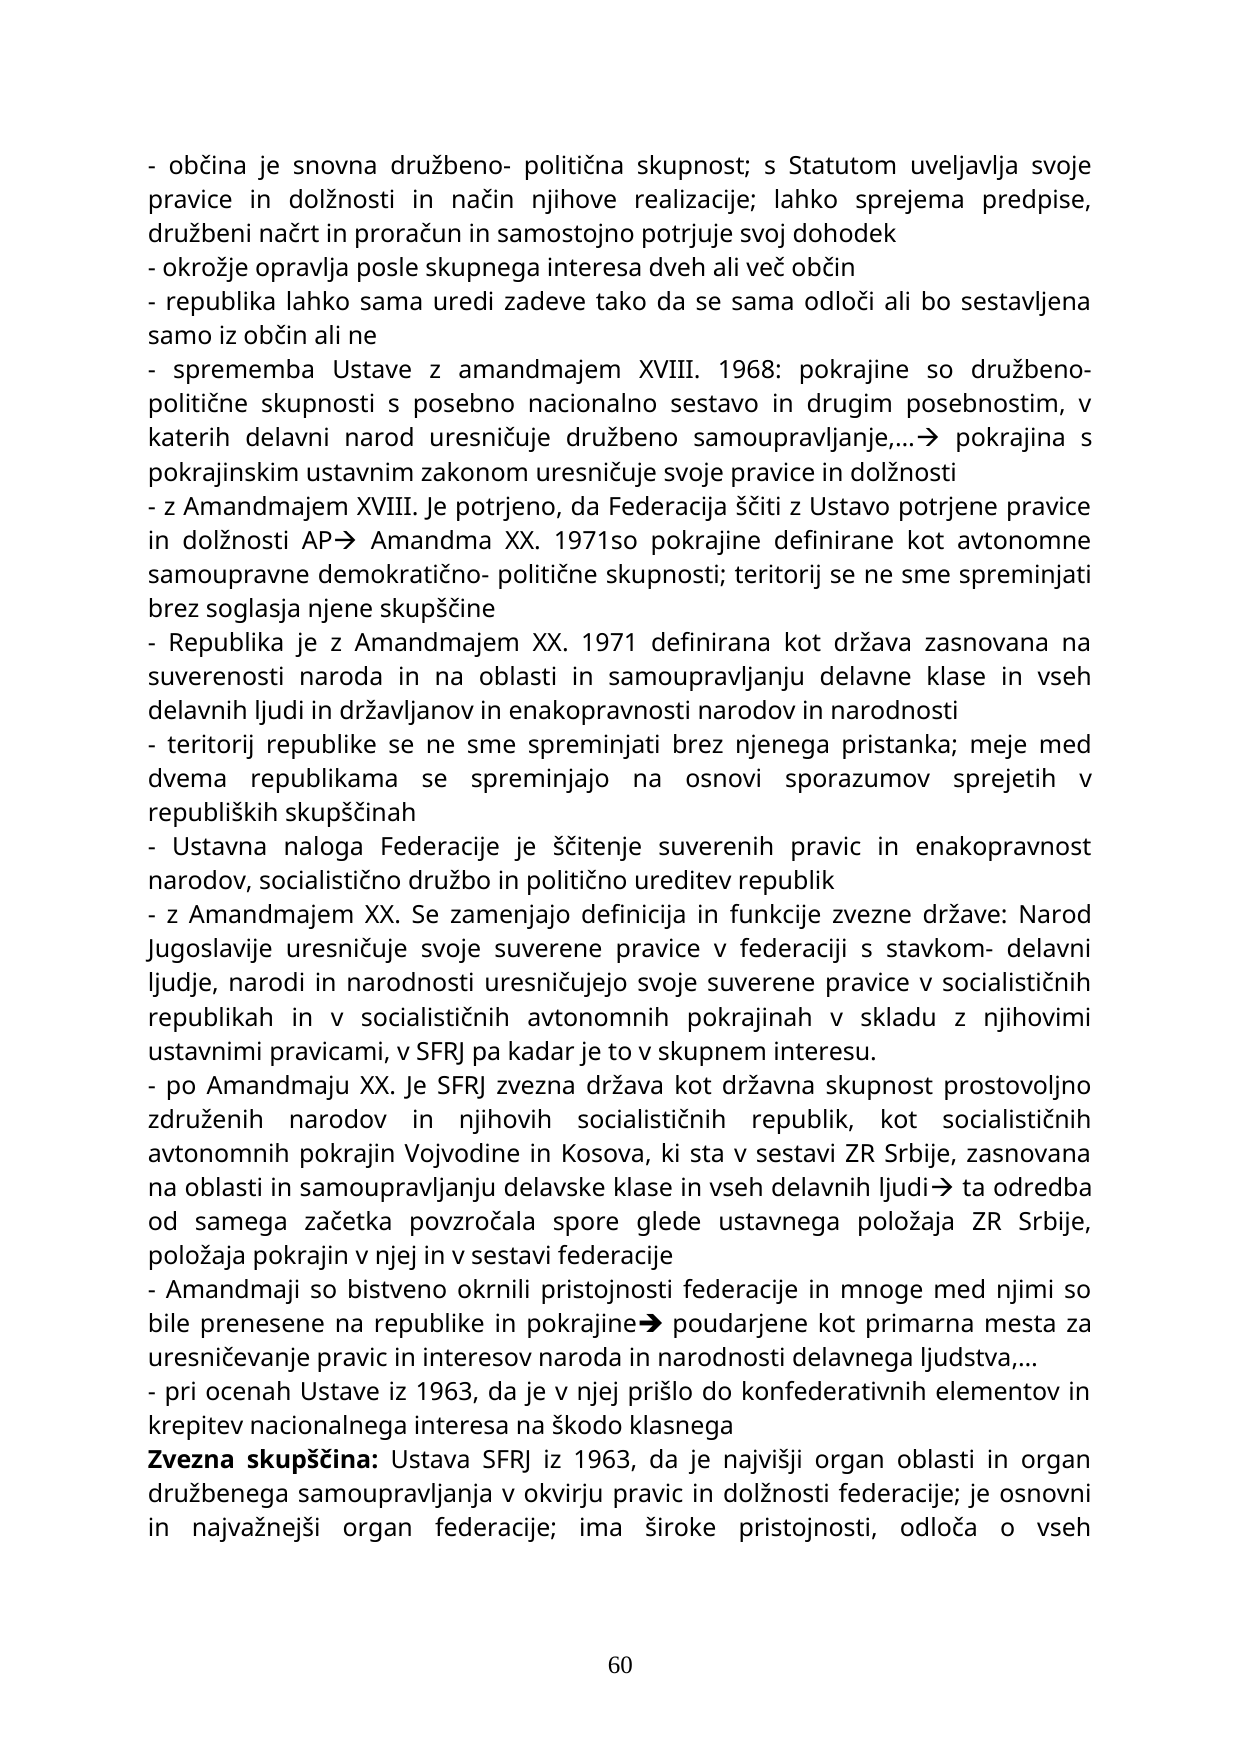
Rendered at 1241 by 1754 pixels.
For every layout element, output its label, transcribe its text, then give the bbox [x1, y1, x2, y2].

text - Republika je z Amandmajem XX. 1971 definirana kot država zasnovana na suverenosti naroda in na oblasti in samoupravljanju delavne klase in vseh delavnih ljudi in državljanov in enakopravnosti narodov in narodnosti [148, 624, 1093, 727]
text - sprememba Ustave z amandmajem XVIII. 1968: pokrajine so družbeno- politične skupnosti s posebno nacionalno sestavo in drugim posebnostim, v katerih delavni narod uresničuje družbeno samoupravljanje,… pokrajina s pokrajinskim ustavnim zakonom uresničuje svoje pravice in dolžnosti [148, 352, 1093, 488]
text - republika lahko sama uredi zadeve tako da se sama odloči ali bo sestavljena samo iz občin ali ne [148, 284, 1093, 352]
text - teritorij republike se ne sme spreminjati brez njenega pristanka; meje med dvema republikama se spreminjajo na osnovi sporazumov sprejetih v republiških skupščinah [148, 727, 1093, 829]
text - okrožje opravlja posle skupnega interesa dveh ali več občin [148, 250, 1093, 284]
text - Ustavna naloga Federacije je ščitenje suverenih pravic in enakopravnost narodov, socialistično družbo in politično ureditev republik [148, 829, 1093, 897]
text - z Amandmajem XX. Se zamenjajo definicija in funkcije zvezne države: Narod Jugoslavije uresničuje svoje suverene pravice v federaciji s stavkom- delavni ljudje, narodi in narodnosti uresničujejo svoje suverene pravice v socialističnih republikah in v socialističnih avtonomnih pokrajinah v skladu z njihovimi ustavnimi pravicami, v SFRJ pa kadar je to v skupnem interesu. [148, 897, 1093, 1067]
text Zvezna skupščina: Ustava SFRJ iz 1963, da je najvišji organ oblasti in organ družbenega samoupravljanja v okvirju pravic in dolžnosti federacije; je osnovni in najvažnejši organ federacije; ima široke pristojnosti, odloča o vseh [148, 1442, 1093, 1544]
text - Amandmaji so bistveno okrnili pristojnosti federacije in mnoge med njimi so bile prenesene na republike in pokrajine poudarjene kot primarna mesta za uresničevanje pravic in interesov naroda in narodnosti delavnega ljudstva,… [148, 1272, 1093, 1374]
text - z Amandmajem XVIII. Je potrjeno, da Federacija ščiti z Ustavo potrjene pravice in dolžnosti AP Amandma XX. 1971so pokrajine definirane kot avtonomne samoupravne demokratično- politične skupnosti; teritorij se ne sme spreminjati brez soglasja njene skupščine [148, 488, 1093, 624]
text - po Amandmaju XX. Je SFRJ zvezna država kot državna skupnost prostovoljno združenih narodov in njihovih socialističnih republik, kot socialističnih avtonomnih pokrajin Vojvodine in Kosova, ki sta v sestavi ZR Srbije, zasnovana na oblasti in samoupravljanju delavske klase in vseh delavnih ljudi ta odredba od samega začetka povzročala spore glede ustavnega položaja ZR Srbije, položaja pokrajin v njej in v sestavi federacije [148, 1067, 1093, 1272]
text - pri ocenah Ustave iz 1963, da je v njej prišlo do konfederativnih elementov in krepitev nacionalnega interesa na škodo klasnega [148, 1374, 1093, 1442]
text - občina je snovna družbeno- politična skupnost; s Statutom uveljavlja svoje pravice in dolžnosti in način njihove realizacije; lahko sprejema predpise, družbeni načrt in proračun in samostojno potrjuje svoj dohodek [148, 148, 1093, 250]
